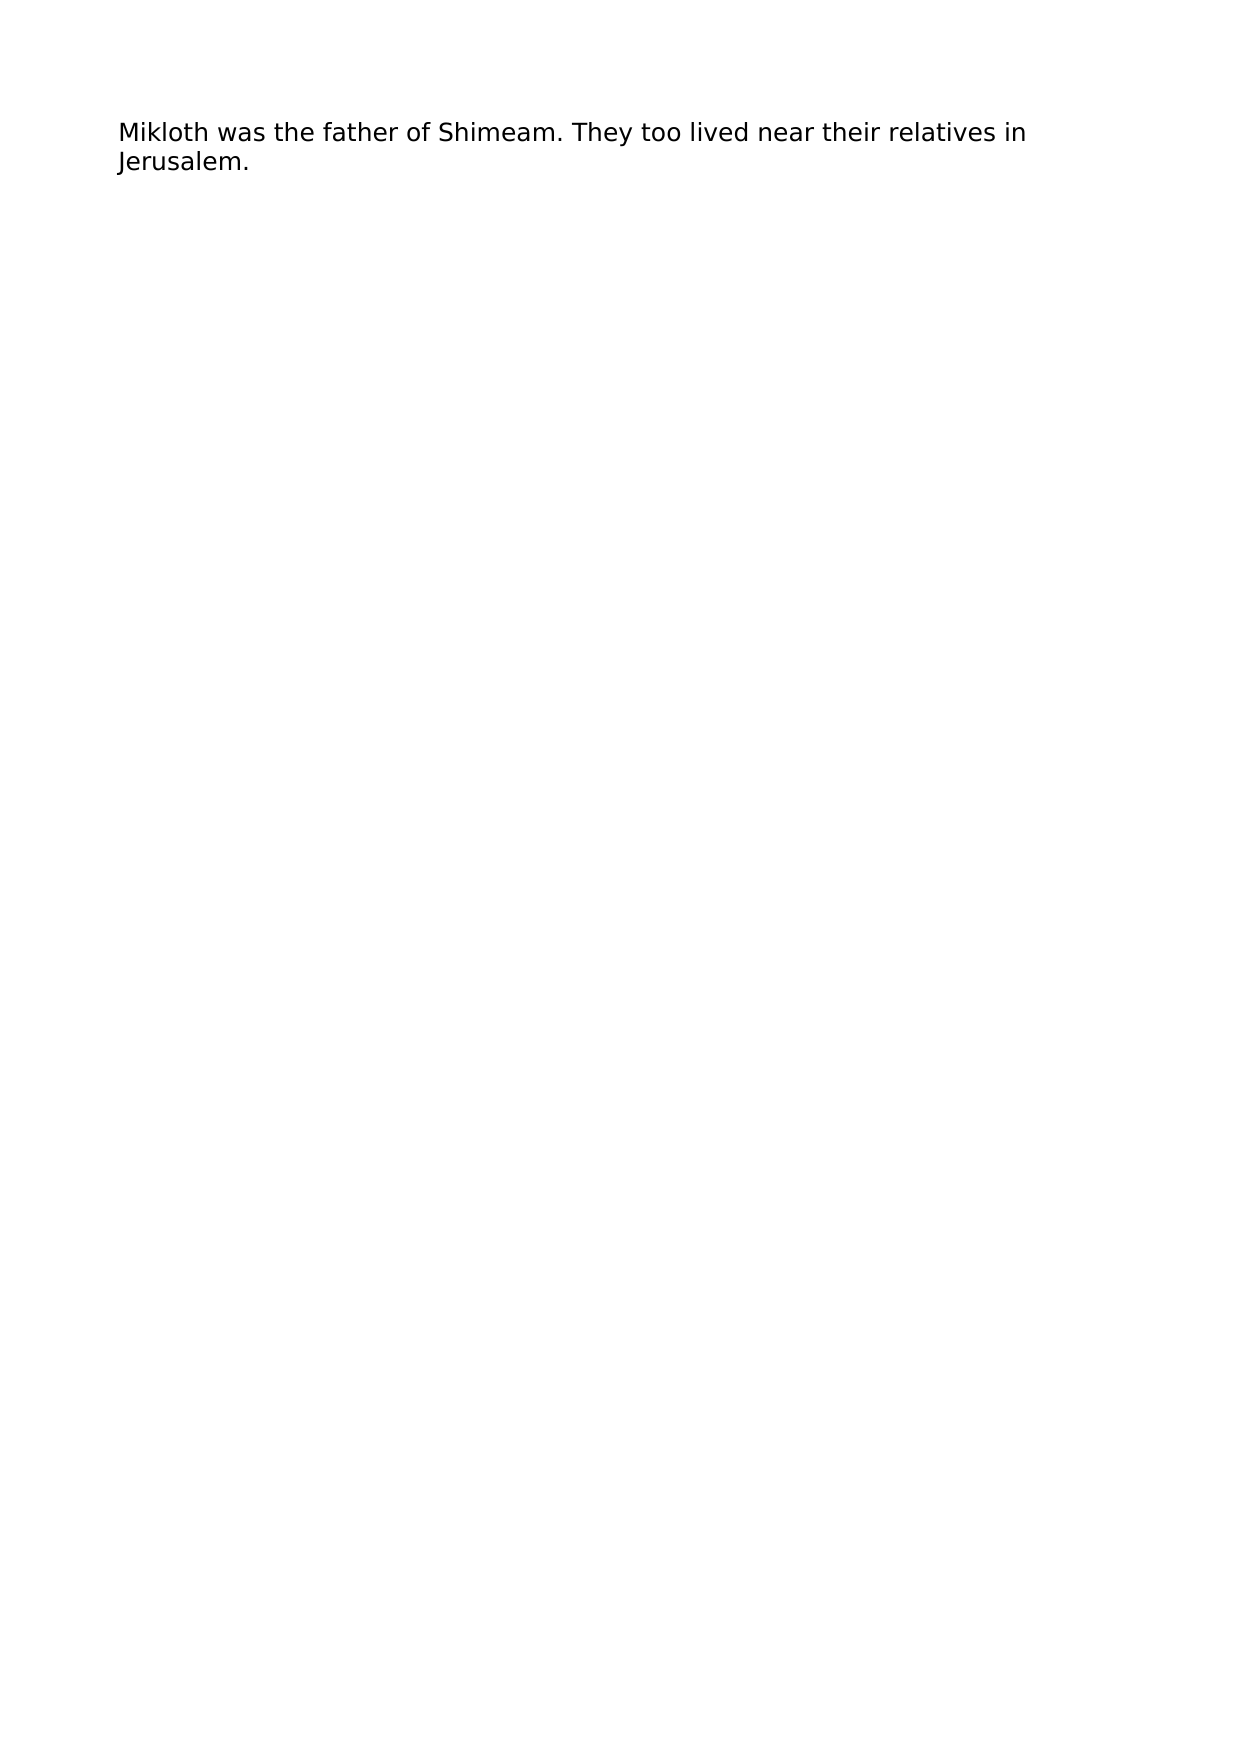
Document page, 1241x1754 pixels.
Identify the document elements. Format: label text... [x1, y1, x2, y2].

text Mikloth was the father of Shimeam. They too lived near their relatives in Jerusalem. [118, 118, 1122, 176]
